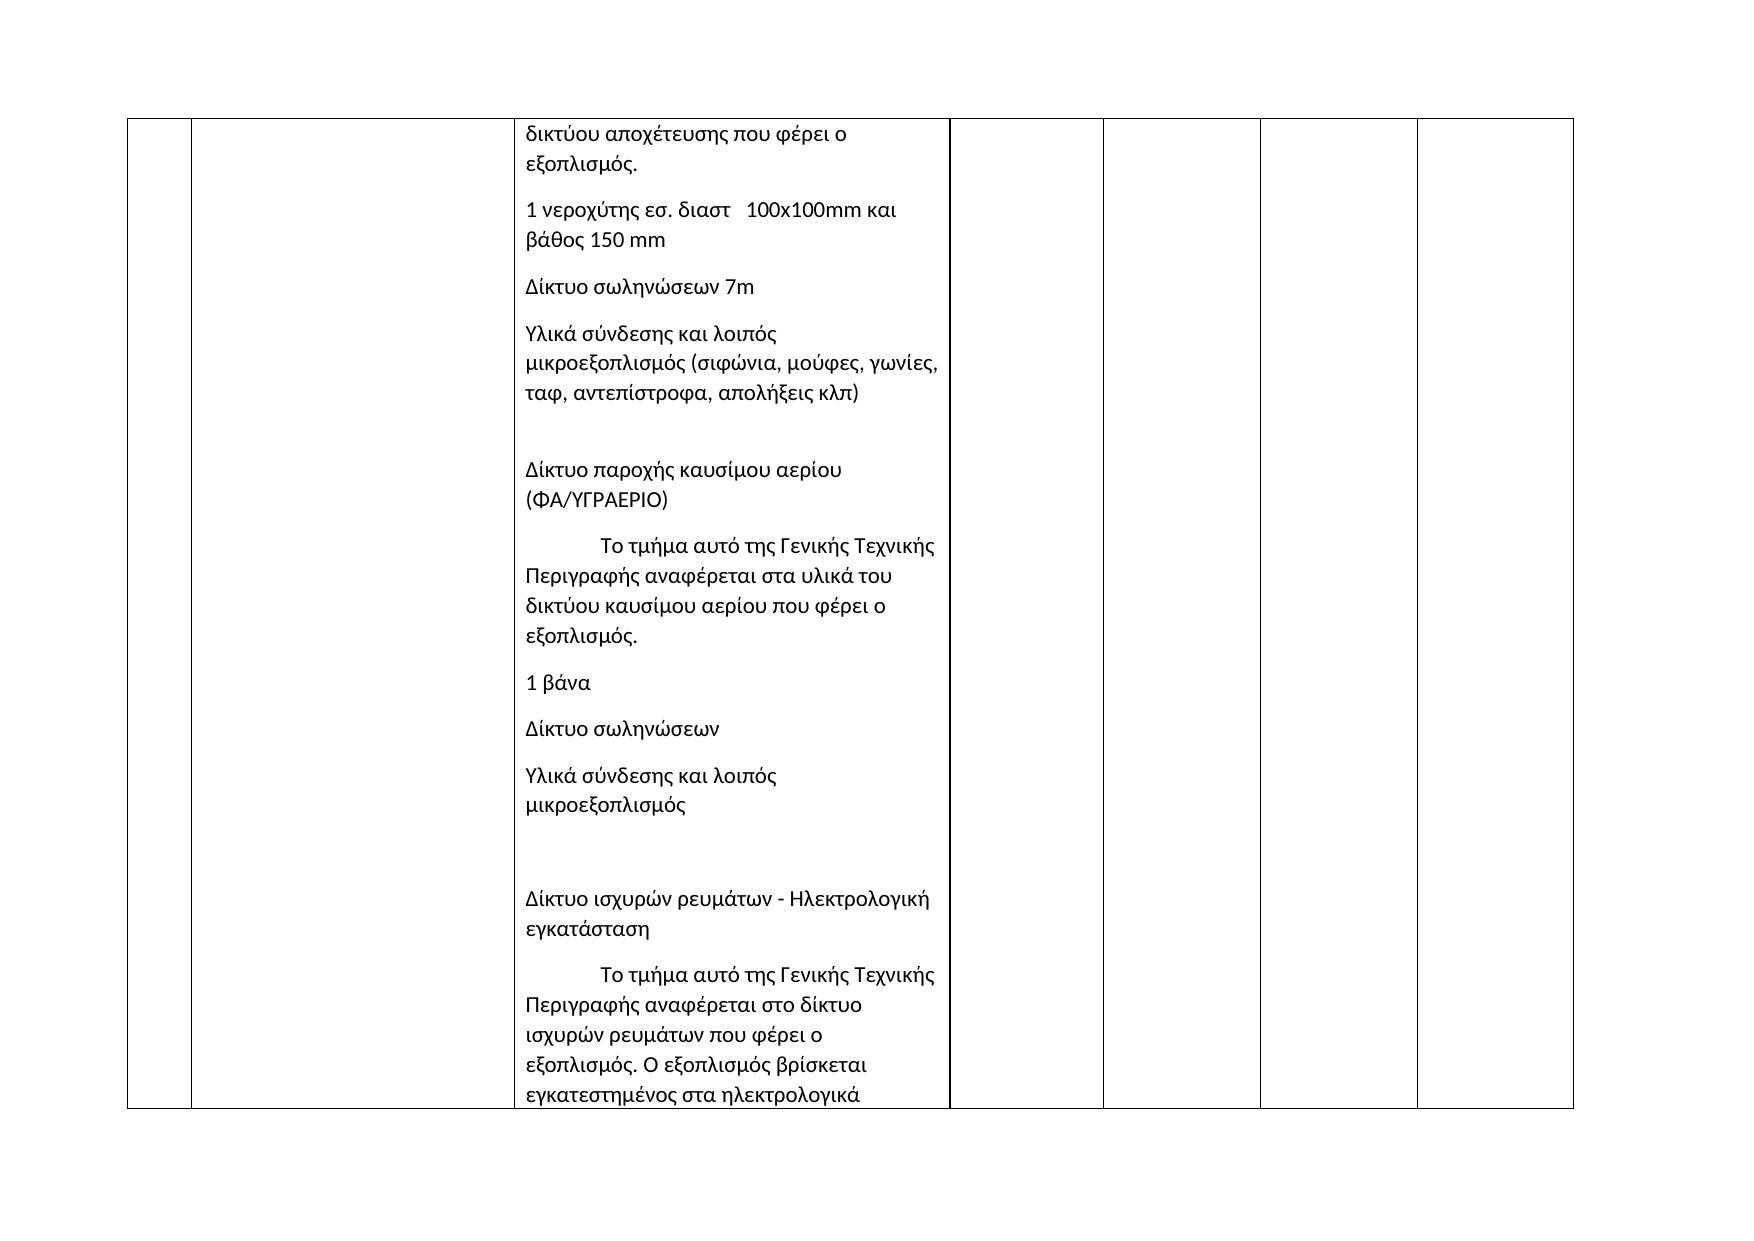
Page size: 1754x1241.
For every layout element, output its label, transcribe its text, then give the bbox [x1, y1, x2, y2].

table_cell [1418, 119, 1573, 1108]
table_cell [951, 119, 1103, 1108]
table_cell [1104, 119, 1260, 1108]
table_cell [128, 119, 191, 1108]
table_cell [1261, 119, 1417, 1108]
table_cell [192, 119, 514, 1108]
table_cell δικτύου αποχέτευσης που φέρει ο εξοπλισμός. 1 νεροχύτης εσ. διαστ 100x100mm και βάθος 150 mm Δίκτυο σωληνώσεων 7m Υλικά σύνδεσης και λοιπός μικροεξοπλισμός (σιφώνια, μούφες, γωνίες, ταφ, αντεπίστροφα, απολήξεις κλπ) Δίκτυο παροχής καυσίμου αερίου (ΦΑ/ΥΓΡΑΕΡΙΟ) Το τμήμα αυτό της Γενικής Τεχνικής Περιγραφής αναφέρεται στα υλικά του δικτύου καυσίμου αερίου που φέρει ο εξοπλισμός. 1 βάνα Δίκτυο σωληνώσεων Υλικά σύνδεσης και λοιπός μικροεξοπλισμός Δίκτυο ισχυρών ρευμάτων - Ηλεκτρολογική εγκατάσταση Το τμήμα αυτό της Γενικής Τεχνικής Περιγραφής αναφέρεται στο δίκτυο ισχυρών ρευμάτων που φέρει ο εξοπλισμός. Ο εξοπλισμός βρίσκεται εγκατεστημένος στα ηλεκτρολογικά [515, 119, 949, 1108]
